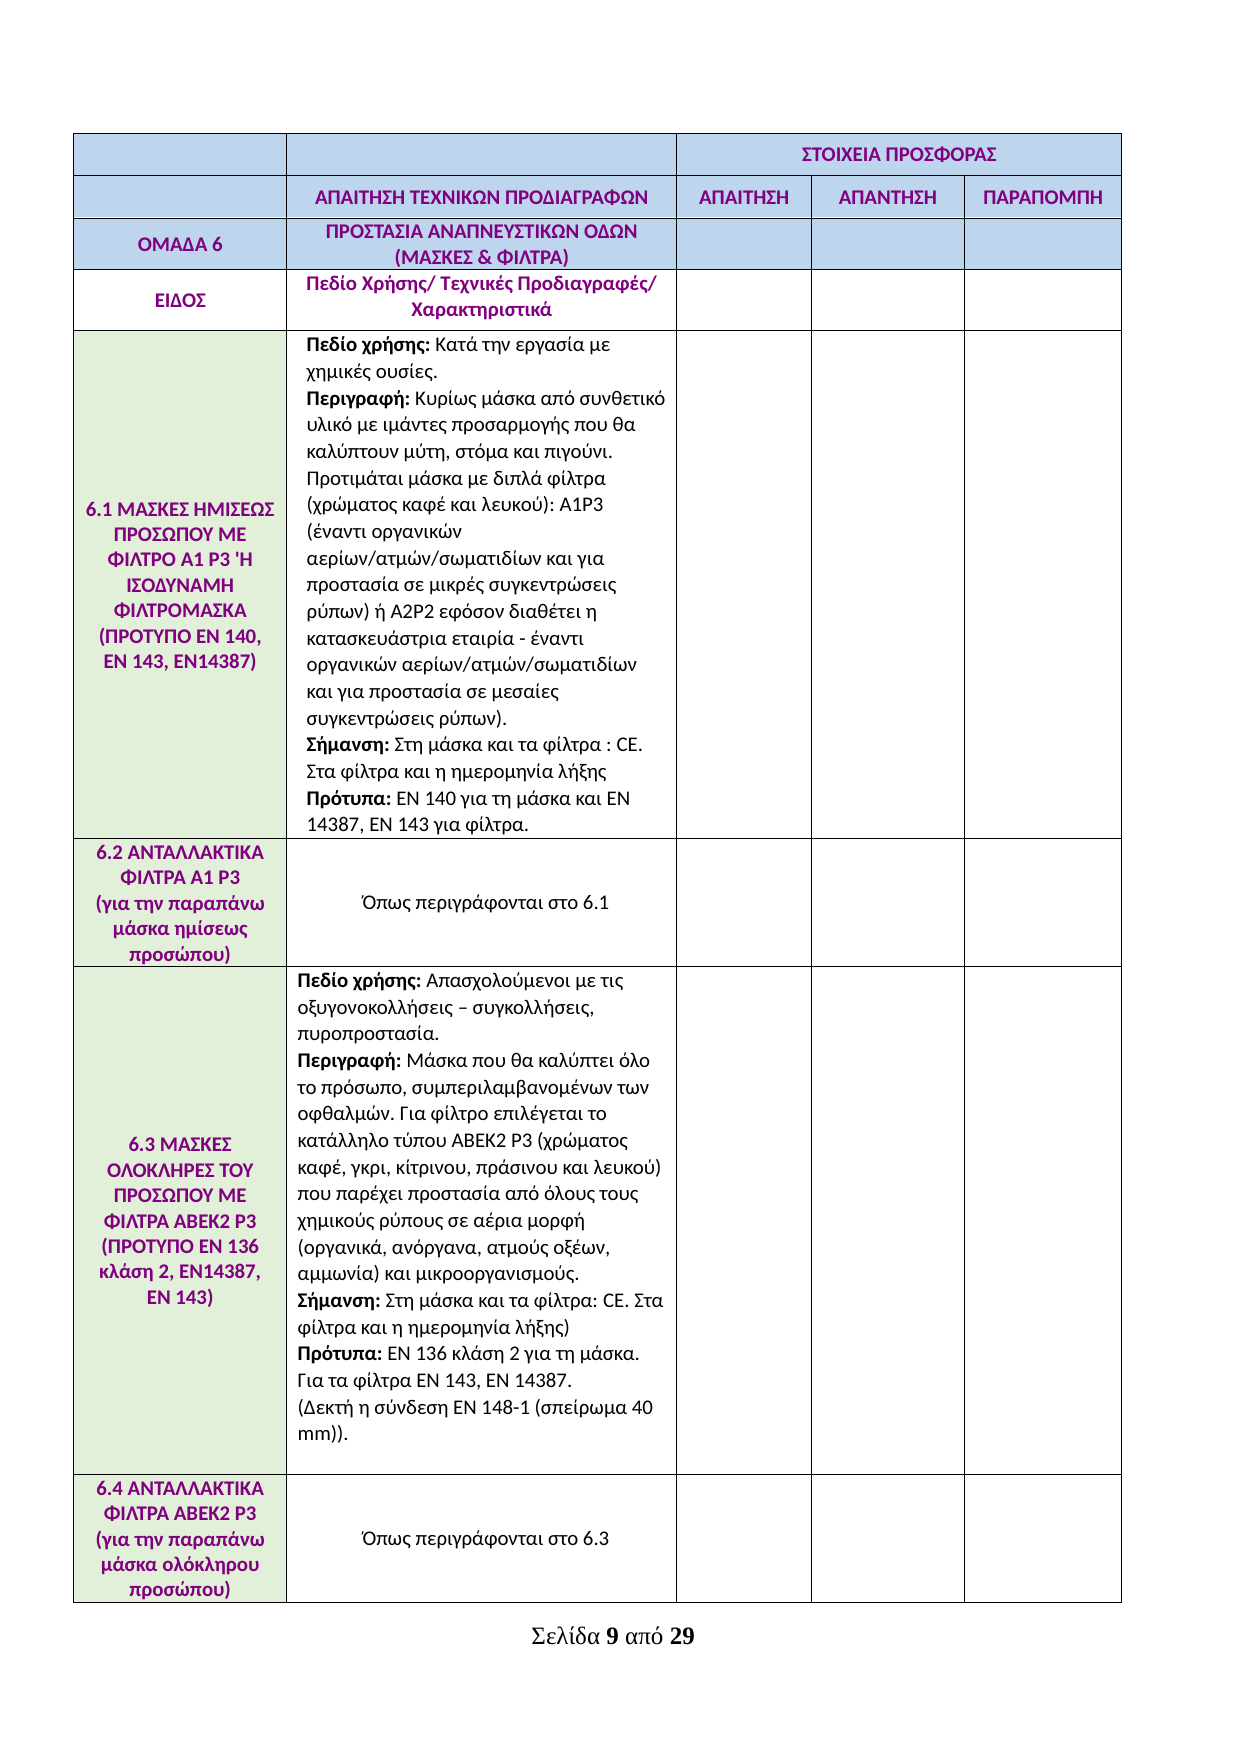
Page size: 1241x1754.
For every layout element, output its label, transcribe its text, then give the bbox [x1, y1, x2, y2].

table_cell ΑΠΑΙΤΗΣΗ [677, 176, 811, 217]
table_cell ΟΜΑΔΑ 6 [74, 219, 286, 269]
table_cell ΕΙΔΟΣ [74, 270, 286, 330]
table_cell [965, 839, 1121, 966]
table_header [74, 134, 286, 175]
table_cell Όπως περιγράφονται στο 6.1 [287, 839, 676, 966]
table_header ΣΤΟΙΧΕΙΑ ΠΡΟΣΦΟΡΑΣ [677, 134, 1121, 175]
table_cell ΑΠΑΙΤΗΣΗ ΤΕΧΝΙΚΩΝ ΠΡΟΔΙΑΓΡΑΦΩΝ [287, 176, 676, 217]
table_cell [677, 967, 811, 1474]
table_header [287, 134, 676, 175]
table_cell ΠΡΟΣΤΑΣΙΑ ΑΝΑΠΝΕΥΣΤΙΚΩΝ ΟΔΩΝ (ΜΑΣΚΕΣ & ΦΙΛΤΡΑ) [287, 219, 676, 269]
table_cell [965, 1475, 1121, 1602]
table_cell ΑΠΑΝΤΗΣΗ [812, 176, 964, 217]
table_cell [965, 270, 1121, 330]
table_cell Πεδίο χρήσης: Απασχολούμενοι με τις οξυγονοκολλήσεις – συγκολλήσεις, πυροπροστασία. Περιγραφή: Μάσκα που θα καλύπτει όλο το πρόσωπο, συμπεριλαμβανομένων των οφθαλμών. Για φίλτρο επιλέγεται το κατάλληλο τύπου ΑΒΕΚ2 Ρ3 (χρώματος καφέ, γκρι, κίτρινου, πράσινου και λευκού) που παρέχει προστασία από όλους τους χημικούς ρύπους σε αέρια μορφή (οργανικά, ανόργανα, ατμούς οξέων, αμμωνία) και μικροοργανισμούς. Σήμανση: Στη μάσκα και τα φίλτρα: CE. Στα φίλτρα και η ημερομηνία λήξης) Πρότυπα: ΕΝ 136 κλάση 2 για τη μάσκα. Για τα φίλτρα ΕΝ 143, ΕΝ 14387. (Δεκτή η σύνδεση EN 148-1 (σπείρωμα 40 mm)). [287, 967, 676, 1474]
table_cell [677, 1475, 811, 1602]
table_cell [677, 219, 811, 269]
table_cell [812, 331, 964, 838]
table_cell [965, 219, 1121, 269]
table_cell Πεδίο χρήσης: Κατά την εργασία με χημικές ουσίες. Περιγραφή: Κυρίως μάσκα από συνθετικό υλικό με ιμάντες προσαρμογής που θα καλύπτουν μύτη, στόμα και πιγούνι. Προτιμάται μάσκα με διπλά φίλτρα (χρώματος καφέ και λευκού): Α1Ρ3 (έναντι οργανικών αερίων/ατμών/σωματιδίων και για προστασία σε μικρές συγκεντρώσεις ρύπων) ή Α2Ρ2 εφόσον διαθέτει η κατασκευάστρια εταιρία - έναντι οργανικών αερίων/ατμών/σωματιδίων και για προστασία σε μεσαίες συγκεντρώσεις ρύπων). Σήμανση: Στη μάσκα και τα φίλτρα : CE. Στα φίλτρα και η ημερομηνία λήξης Πρότυπα: ΕΝ 140 για τη μάσκα και ΕΝ 14387, ΕΝ 143 για φίλτρα. [287, 331, 676, 838]
table_cell 6.2 ΑΝΤΑΛΛΑΚΤΙΚΑ ΦΙΛΤΡΑ Α1 Ρ3 (για την παραπάνω μάσκα ημίσεως προσώπου) [74, 839, 286, 966]
table_cell [812, 1475, 964, 1602]
table_cell [965, 967, 1121, 1474]
table_cell [74, 176, 286, 217]
table_cell 6.1 ΜΑΣΚΕΣ ΗΜΙΣΕΩΣ ΠΡΟΣΩΠΟΥ ΜΕ ΦΙΛΤΡΟ Α1 Ρ3 'Η ΙΣΟΔΥΝΑΜΗ ΦΙΛΤΡΟΜΑΣΚΑ (ΠΡΟΤΥΠΟ EN 140, EN 143, ΕΝ14387) [74, 331, 286, 838]
table_cell Πεδίο Χρήσης/ Τεχνικές Προδιαγραφές/ Χαρακτηριστικά [287, 270, 676, 330]
table_cell 6.4 ΑΝΤΑΛΛΑΚΤΙΚΑ ΦΙΛΤΡΑ ABEK2 P3 (για την παραπάνω μάσκα ολόκληρου προσώπου) [74, 1475, 286, 1602]
table_cell Όπως περιγράφονται στο 6.3 [287, 1475, 676, 1602]
table_cell 6.3 ΜΑΣΚΕΣ ΟΛΟΚΛΗΡΕΣ ΤΟΥ ΠΡΟΣΩΠΟΥ ΜΕ ΦΙΛΤΡΑ ABEK2 P3 (ΠΡΟΤΥΠΟ EN 136 κλάση 2, ΕΝ14387, EN 143) [74, 967, 286, 1474]
table_cell [812, 967, 964, 1474]
table_cell [812, 839, 964, 966]
table_cell [677, 270, 811, 330]
table_cell [677, 839, 811, 966]
table_cell ΠΑΡΑΠΟΜΠΗ [965, 176, 1121, 217]
table_cell [812, 270, 964, 330]
table_cell [812, 219, 964, 269]
table_cell [965, 331, 1121, 838]
table_cell [677, 331, 811, 838]
